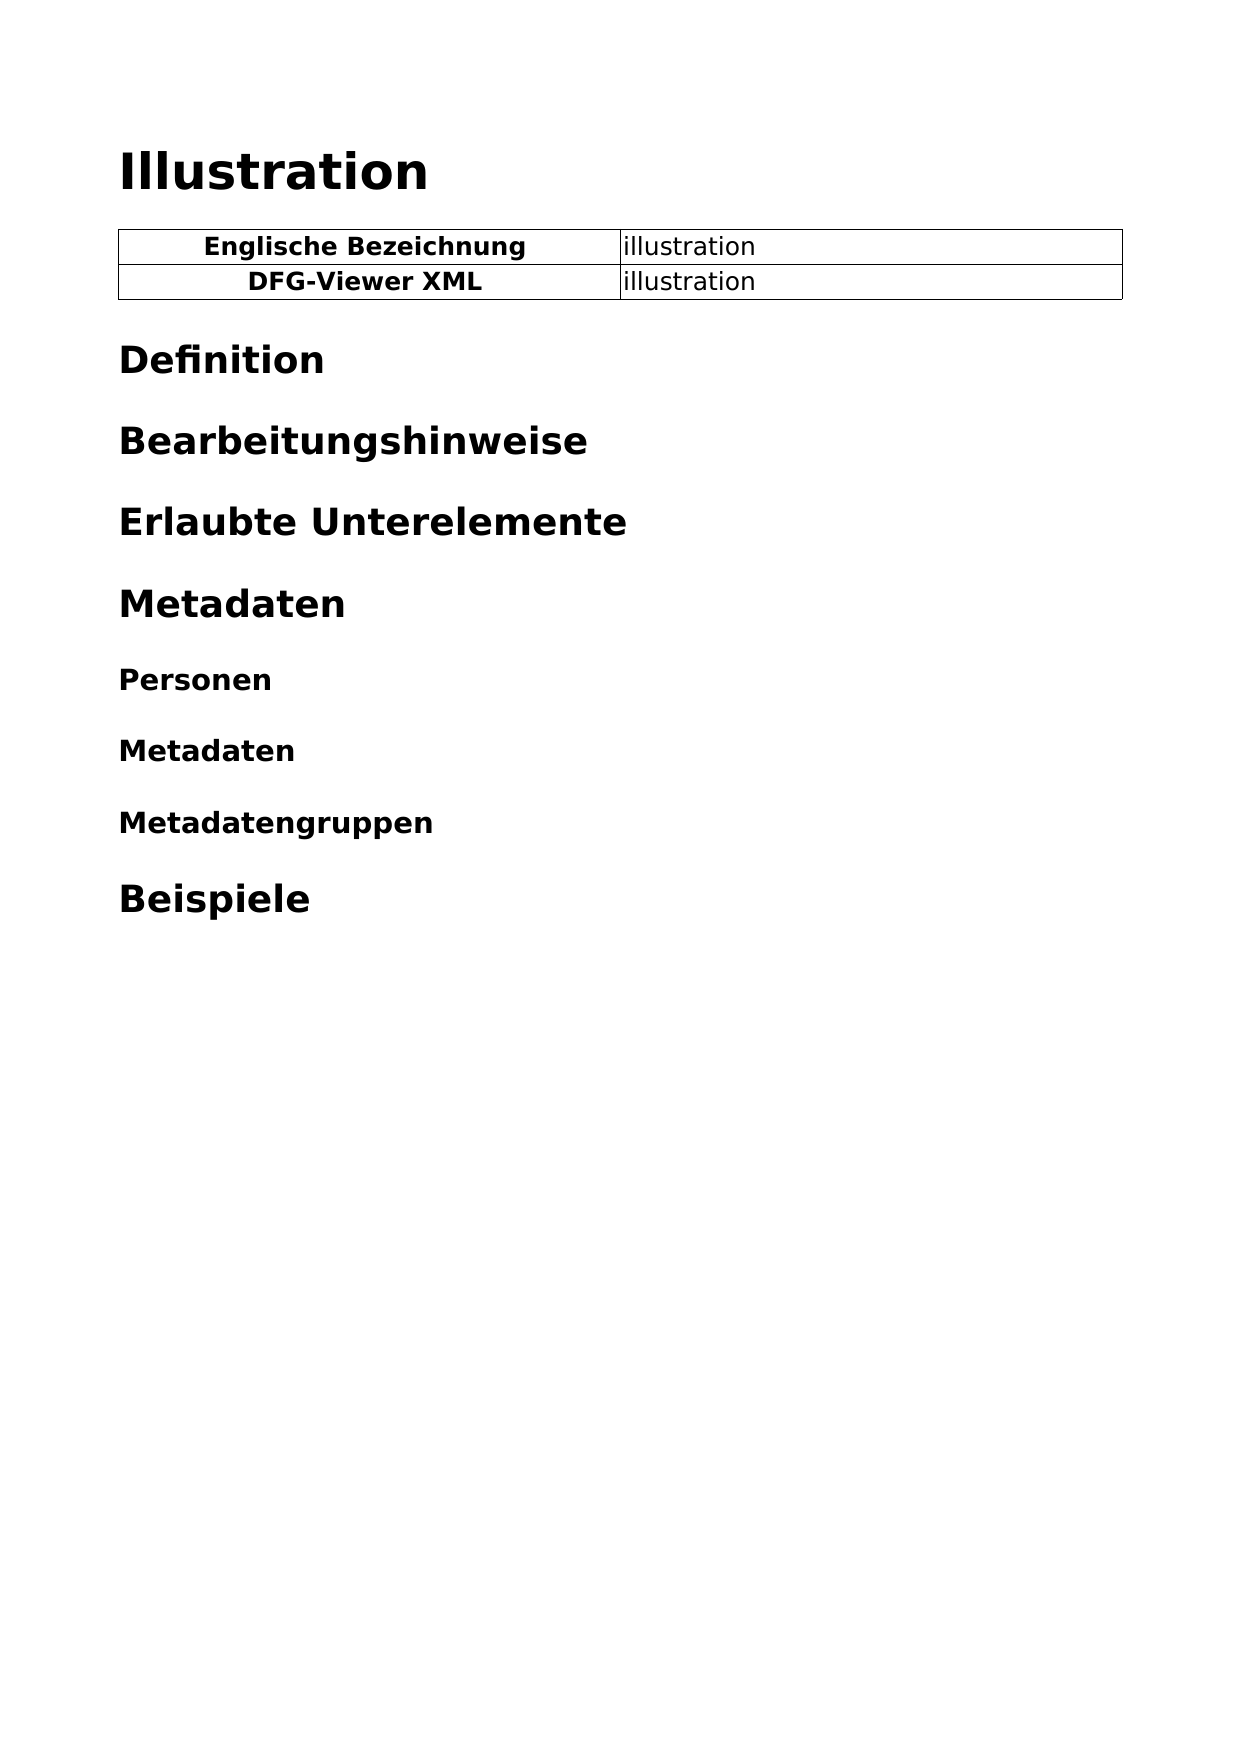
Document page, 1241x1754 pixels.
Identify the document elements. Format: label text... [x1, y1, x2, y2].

subtitle Personen [118, 663, 1122, 697]
table_header Englische Bezeichnung [119, 230, 620, 264]
subtitle Metadaten [118, 582, 1122, 626]
table_header illustration [621, 230, 1122, 264]
table_cell illustration [621, 265, 1122, 299]
table_cell DFG-Viewer XML [119, 265, 620, 299]
subtitle Definition [118, 339, 1122, 382]
subtitle Metadatengruppen [118, 806, 1122, 840]
subtitle Metadaten [118, 735, 1122, 769]
subtitle Illustration [118, 143, 1122, 201]
subtitle Erlaubte Unterelemente [118, 501, 1122, 545]
subtitle Beispiele [118, 878, 1122, 921]
subtitle Bearbeitungshinweise [118, 420, 1122, 463]
